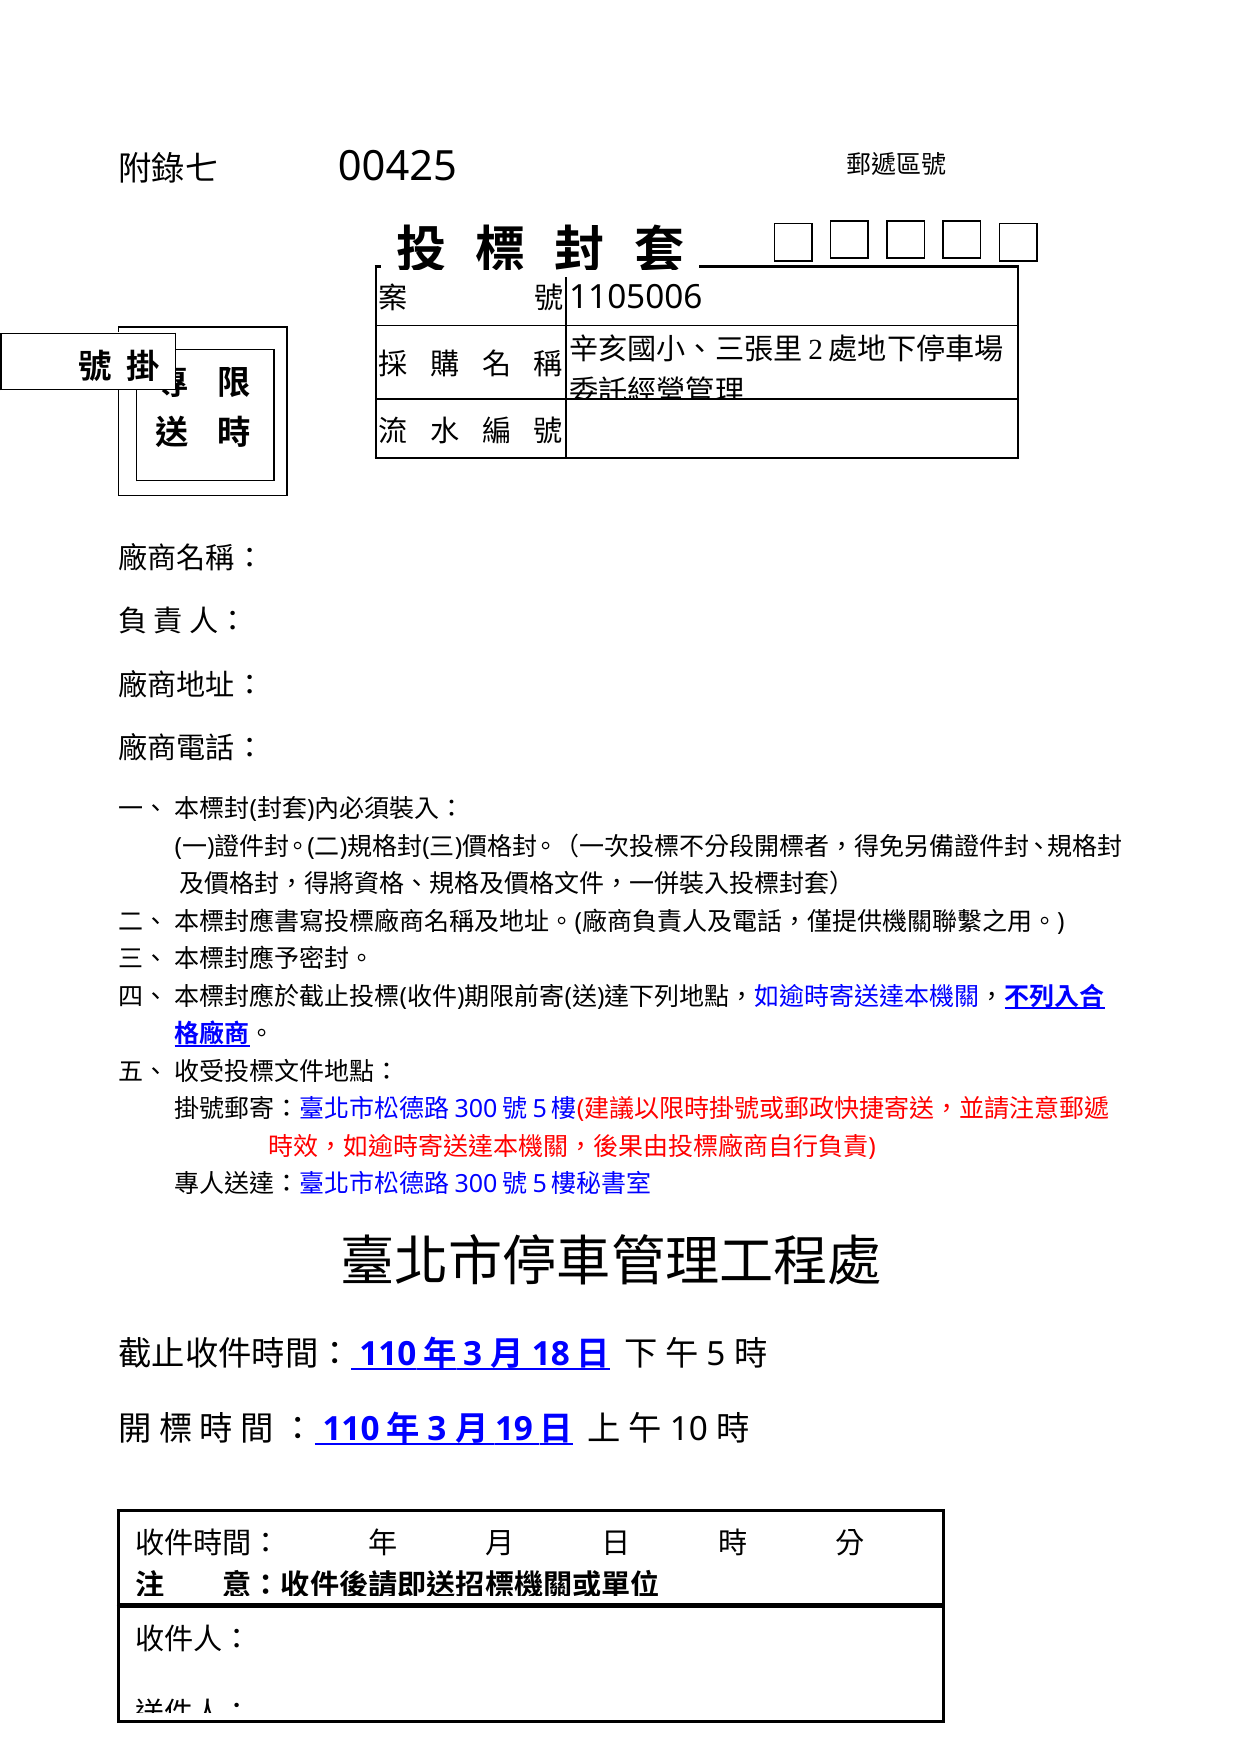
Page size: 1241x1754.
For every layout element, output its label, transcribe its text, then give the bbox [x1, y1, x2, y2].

text (一)證件封。(二)規格封(三)價格封。（一次投標不分段開標者，得免另備證件封、規格封及價格封，得將資格、規格及價格文件，一併裝入投標封套） [174, 826, 1122, 901]
text 廠商名稱： [288, 352, 375, 394]
table_cell 辛亥國小、三張里2處地下停車場委託經營管理 [567, 326, 1017, 398]
text 廠商電話： [118, 725, 1122, 767]
table_header 1105006 [567, 268, 1017, 324]
list 本標封應予密封。 [118, 938, 1122, 976]
text 收件時間： 年 月 日 時 分 [135, 1519, 927, 1562]
text 限 時 [203, 365, 266, 465]
text 附錄七 00425 [118, 127, 1122, 202]
text 廠商名稱： [1019, 352, 1122, 394]
text 注 意：收件後請即送招標機關或單位 [135, 1562, 927, 1595]
text 負 責 人： [118, 598, 1122, 640]
text 郵遞區號 [846, 153, 953, 178]
text 專人送達：臺北市松德路300號5樓秘書室 [174, 1163, 1122, 1201]
list 收受投標文件地點： [118, 1051, 1122, 1088]
text 掛 [119, 349, 167, 374]
table_header 案號 [377, 268, 565, 324]
text 掛號郵寄：臺北市松德路300號5樓(建議以限時掛號或郵政快捷寄送，並請注意郵遞時效，如逾時寄送達本機關，後果由投標廠商自行負責) [174, 1088, 1122, 1163]
table_cell 採購名稱 [377, 326, 565, 398]
text 號 [71, 349, 119, 374]
table_cell [567, 400, 1017, 457]
table_cell 流水編號 [377, 400, 565, 457]
text 截止收件時間： 110年3 月 18日 下 午 5 時 [118, 1313, 1122, 1388]
text 專 送 [144, 365, 203, 465]
list 本標封應書寫投標廠商名稱及地址。(廠商負責人及電話，僅提供機關聯繫之用。) [118, 901, 1122, 938]
text 收件人： [135, 1615, 927, 1658]
text [120, 1512, 942, 1603]
list 本標封應於截止投標(收件)期限前寄(送)達下列地點，如逾時寄送達本機關，不列入合格廠商。 [118, 976, 1122, 1051]
list 本標封(封套)內必須裝入： [118, 788, 1122, 826]
text 送件人： [135, 1690, 927, 1713]
text 廠商名稱： [118, 534, 1122, 577]
text 投標封套 [396, 209, 684, 269]
text 臺北市停車管理工程處 [99, 1201, 1122, 1313]
text 廠商地址： [118, 661, 1122, 703]
text 開 標 時 間 ： 110年 3 月19日 上 午 10 時 [118, 1388, 1122, 1463]
